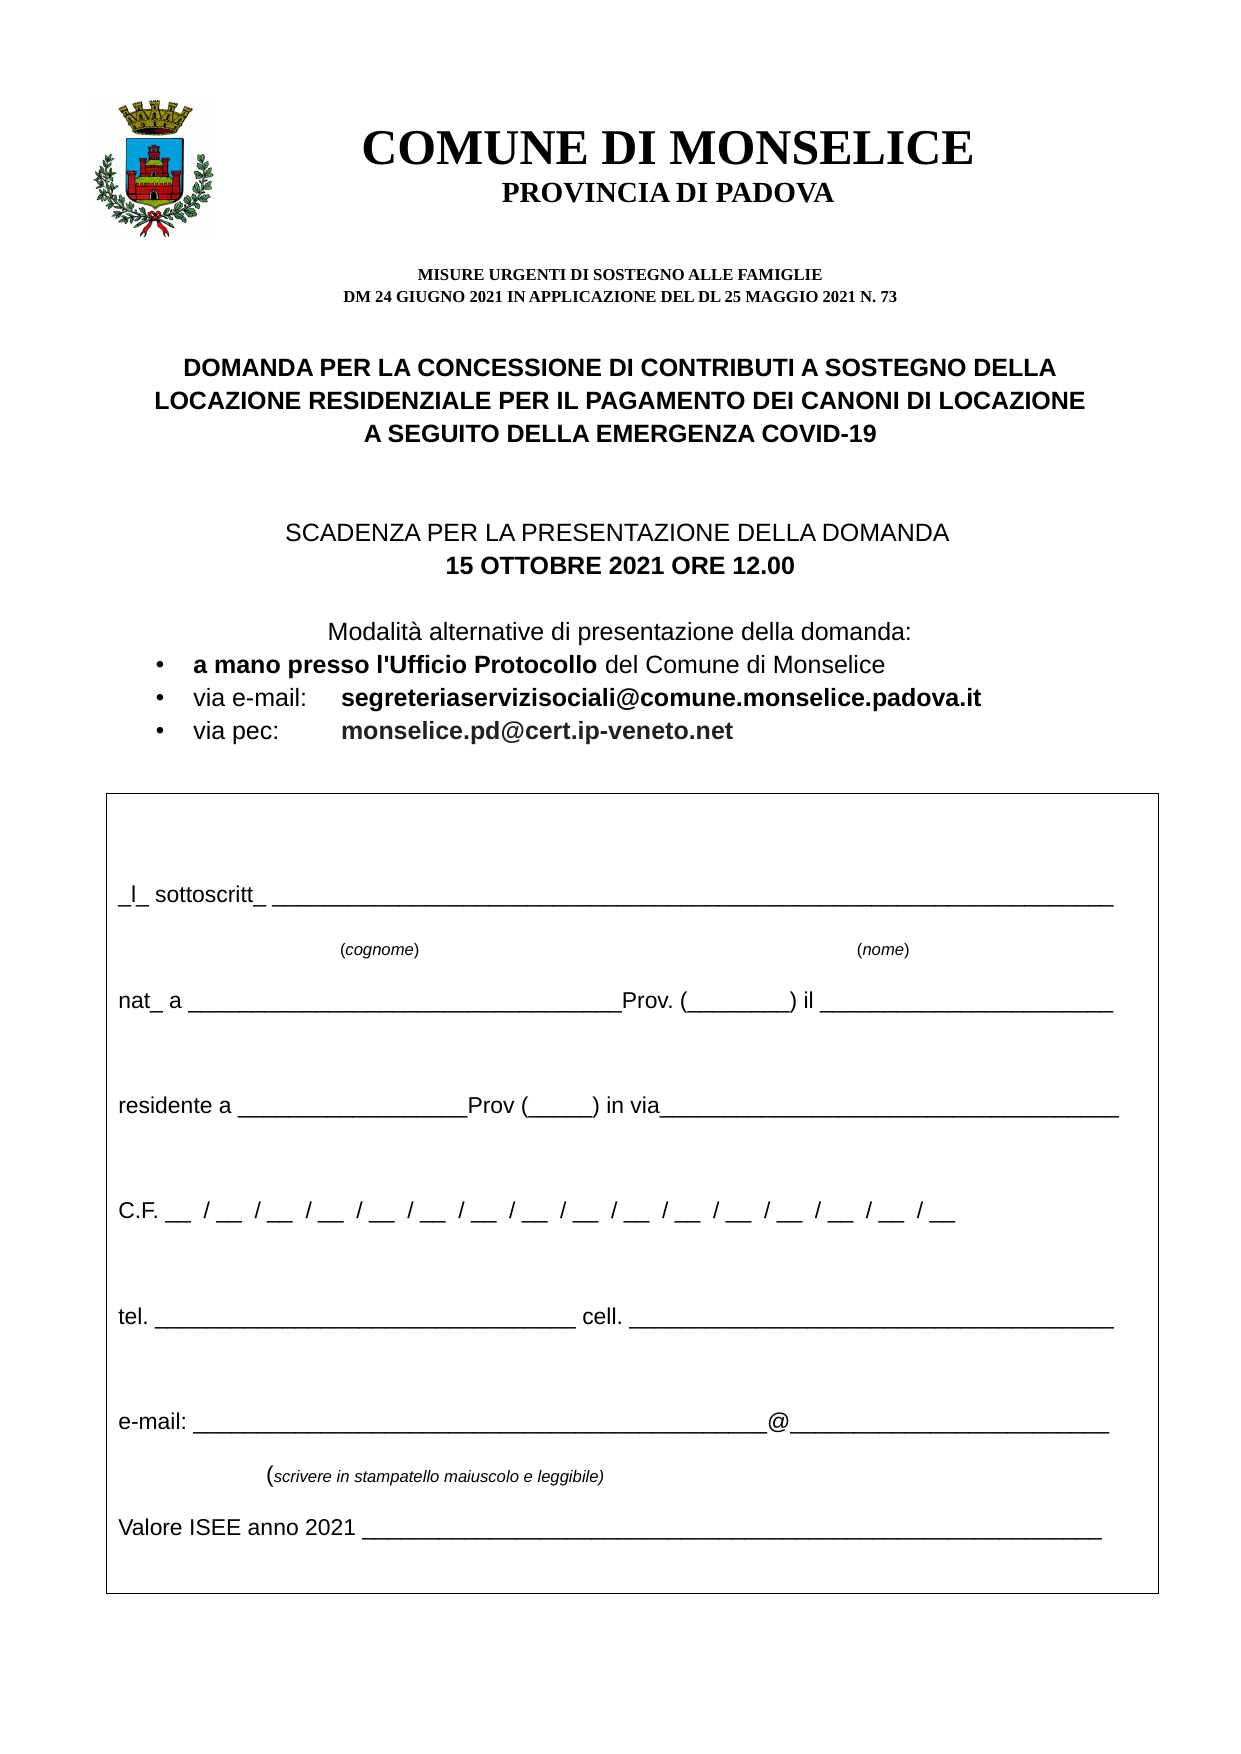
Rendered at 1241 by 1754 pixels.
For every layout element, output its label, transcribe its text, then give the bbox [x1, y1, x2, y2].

text COMUNE DI MONSELICE [214, 118, 1122, 176]
list via e-mail: segreteriaservizisociali@comune.monselice.padova.it [156, 683, 1122, 712]
text DOMANDA PER LA CONCESSIONE DI CONTRIBUTI A SOSTEGNO DELLA LOCAZIONE RESIDENZIALE PER IL PAGAMENTO DEI CANONI DI LOCAZIONE [118, 353, 1122, 414]
text Valore ISEE anno 2021 __________________________________________________________ [118, 1514, 1122, 1540]
text C.F. __ / __ / __ / __ / __ / __ / __ / __ / __ / __ / __ / __ / __ / __ / __ / __ [118, 1197, 1122, 1224]
text 15 OTTOBRE 2021 ORE 12.00 [118, 551, 1122, 579]
text PROVINCIA DI PADOVA [214, 176, 1122, 209]
picture [93, 100, 214, 237]
text SCADENZA PER LA PRESENTAZIONE DELLA DOMANDA [118, 518, 1122, 546]
text Modalità alternative di presentazione della domanda: [118, 617, 1122, 646]
text nat_ a __________________________________Prov. (________) il _______________________ [118, 987, 1122, 1013]
text MISURE URGENTI DI SOSTEGNO ALLE FAMIGLIE [118, 265, 1122, 284]
text A SEGUITO DELLA EMERGENZA COVID-19 [118, 419, 1122, 447]
text _l_ sottoscritt_ __________________________________________________________________ [118, 881, 1122, 908]
list via pec: monselice.pd@cert.ip-veneto.net [156, 716, 1122, 745]
text (cognome) (nome) [118, 934, 1122, 960]
text e-mail: _____________________________________________@_________________________ (scrivere in stampatello maiuscolo e leggibile) [118, 1408, 1122, 1487]
text DM 24 GIUGNO 2021 IN APPLICAZIONE DEL DL 25 MAGGIO 2021 N. 73 [118, 287, 1122, 306]
text tel. _________________________________ cell. ______________________________________ [118, 1303, 1122, 1329]
text residente a __________________Prov (_____) in via____________________________________ [118, 1092, 1122, 1118]
list a mano presso l'Ufficio Protocollo del Comune di Monselice [156, 650, 1122, 679]
